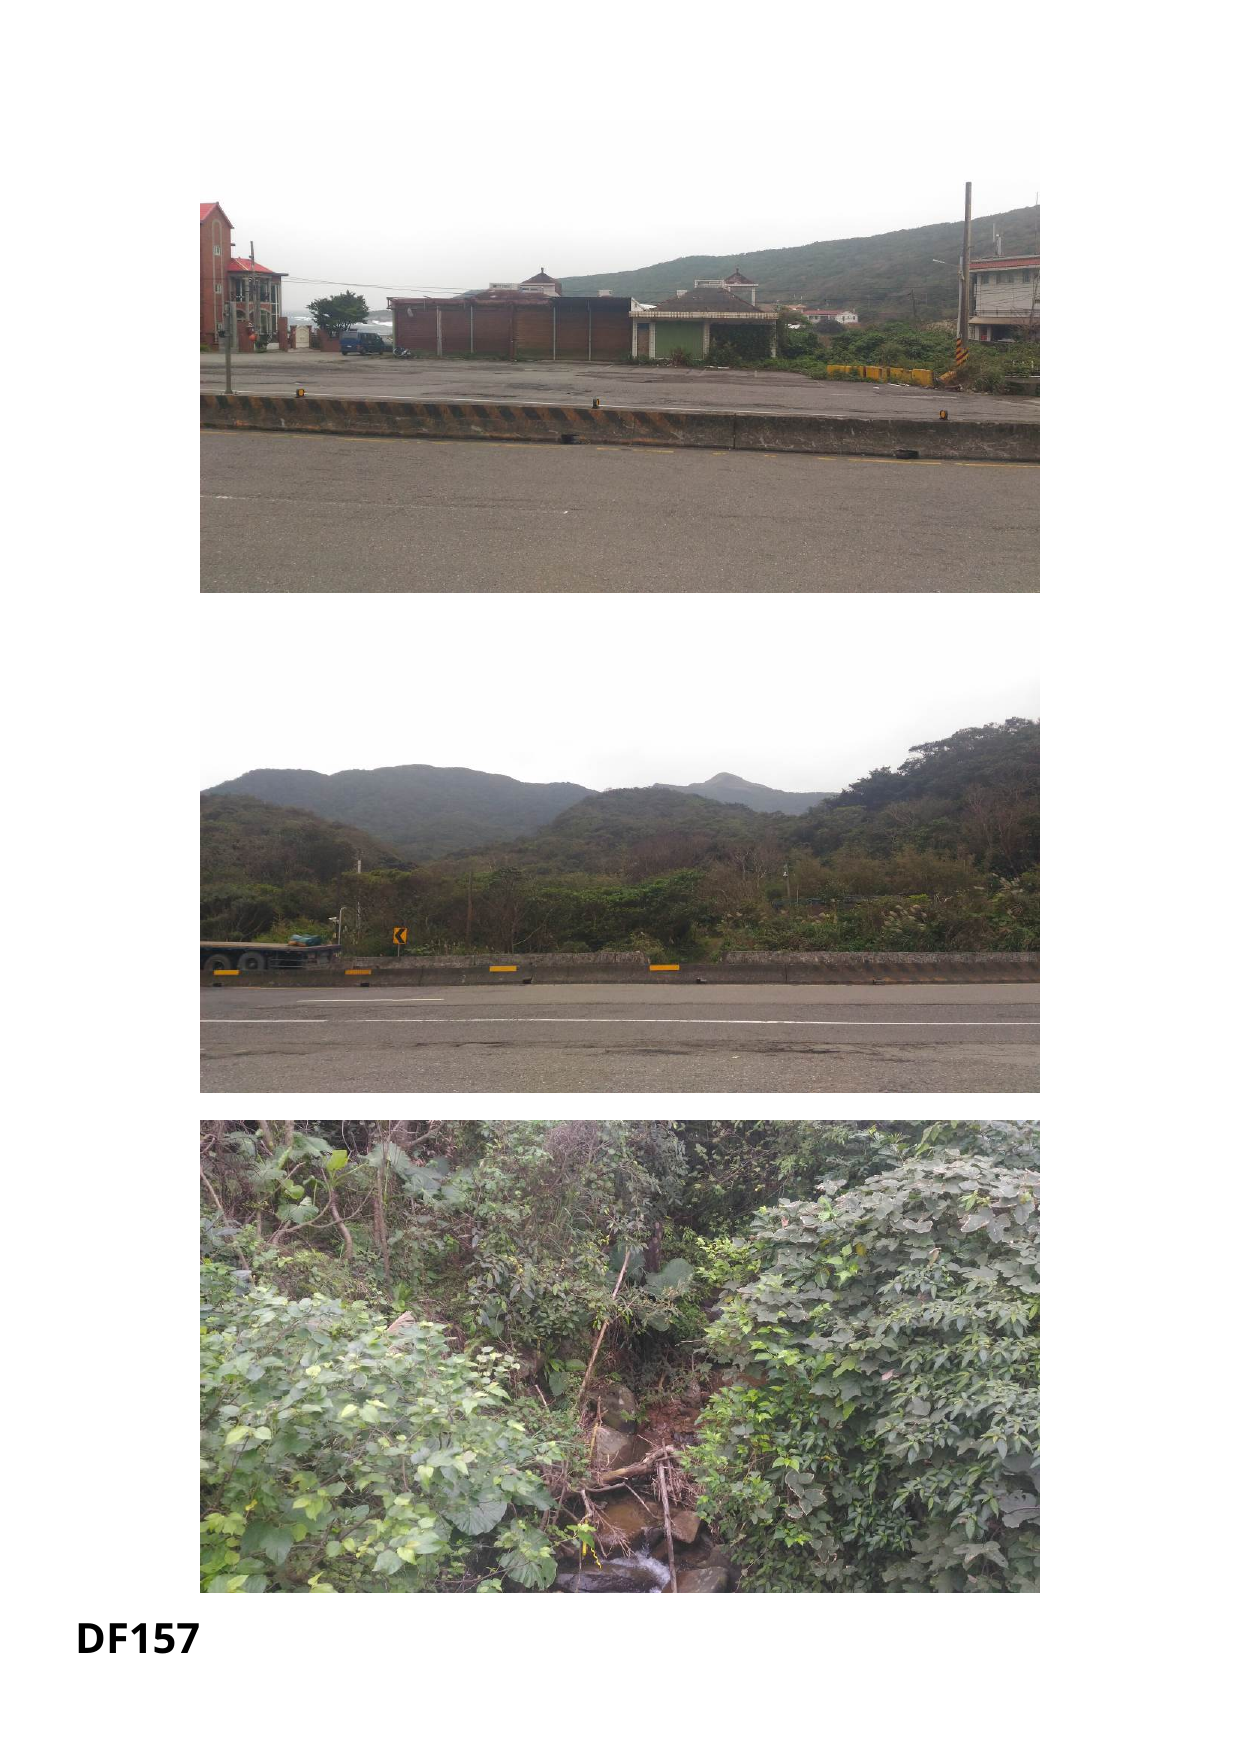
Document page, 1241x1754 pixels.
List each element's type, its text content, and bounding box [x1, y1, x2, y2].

text DF157 [75, 1596, 1165, 1658]
